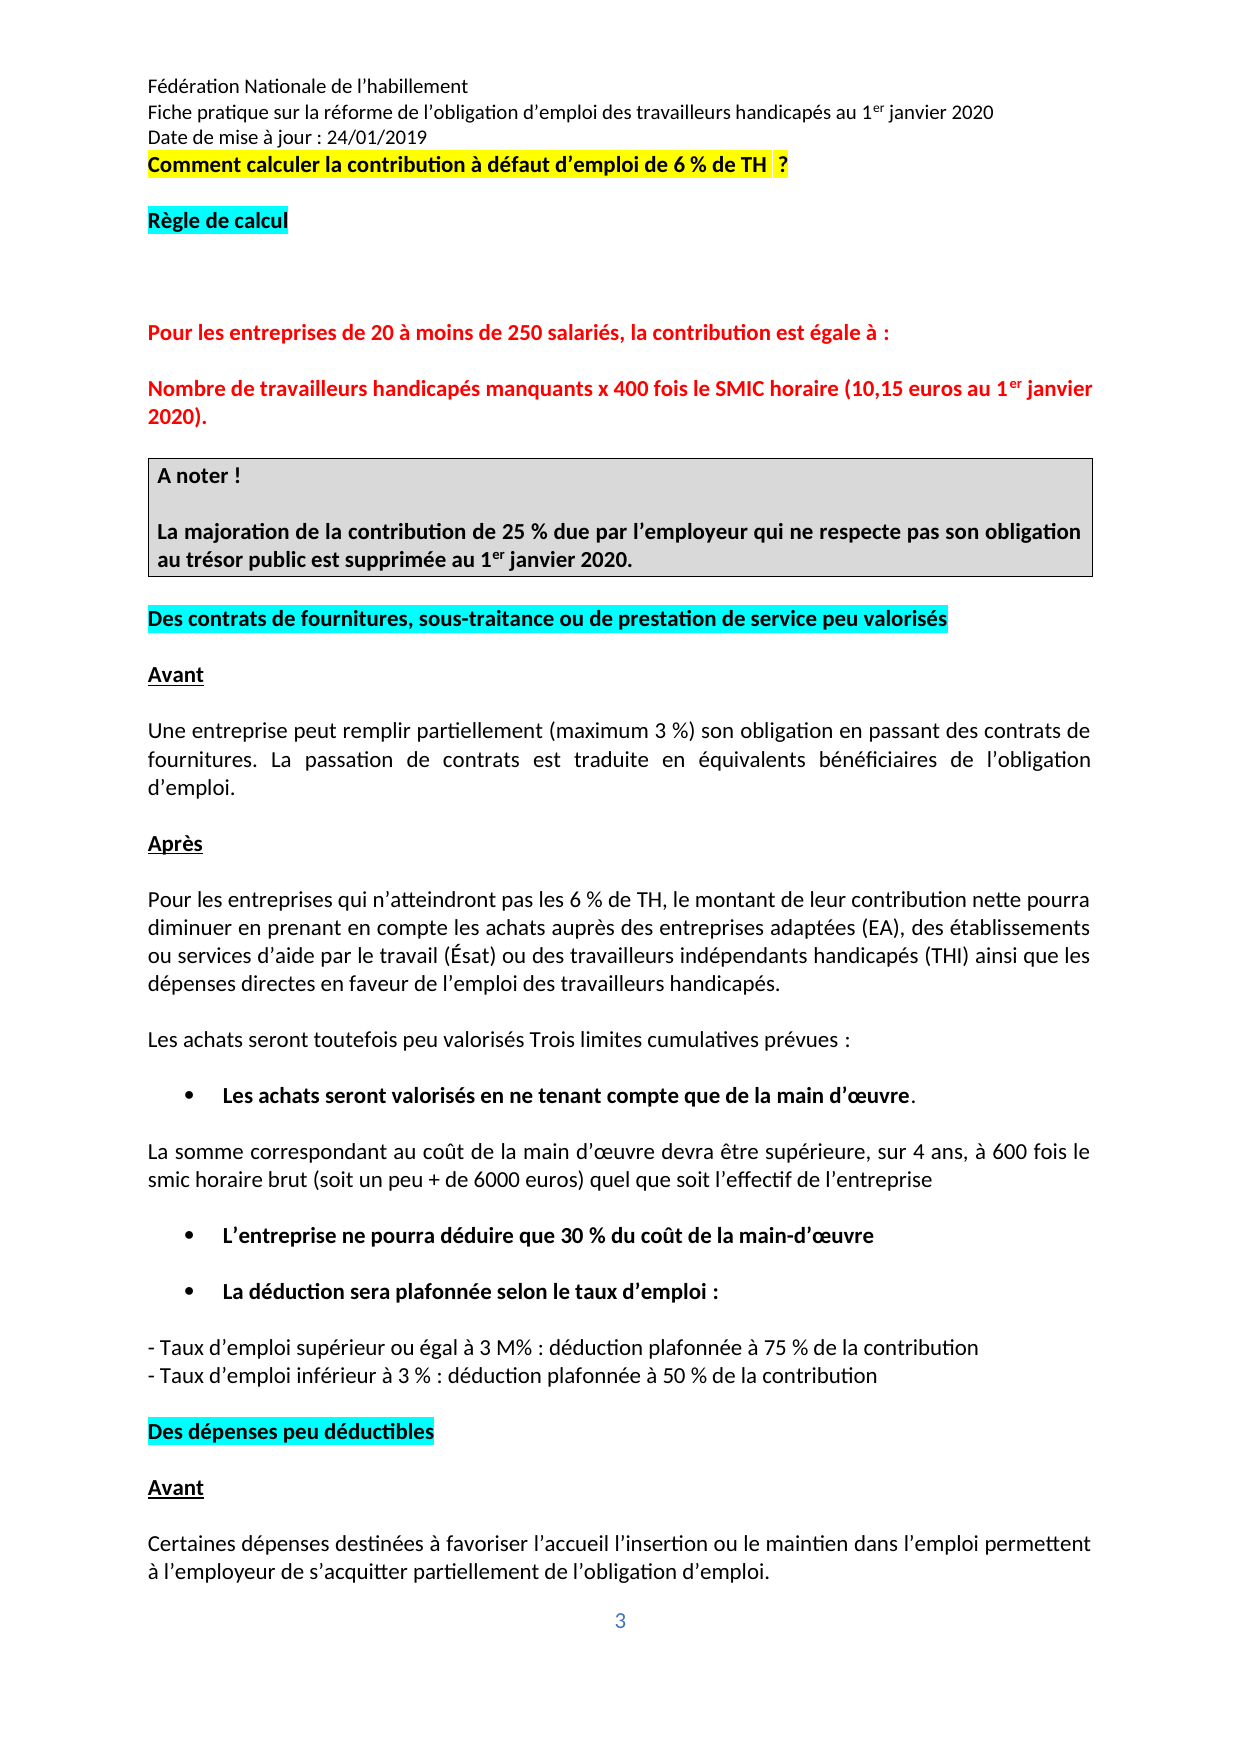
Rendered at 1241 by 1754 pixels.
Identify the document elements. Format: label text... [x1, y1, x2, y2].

list La déduction sera plafonnée selon le taux d’emploi : [185, 1277, 1093, 1305]
text Une entreprise peut remplir partiellement (maximum 3 %) son obligation en passant des contrats de fournitures. La passation de contrats est traduite en équivalents bénéficiaires de l’obligation d’emploi. [148, 717, 1093, 801]
text Après [148, 829, 1093, 857]
text Avant [148, 1473, 1093, 1501]
text La somme correspondant au coût de la main d’œuvre devra être supérieure, sur 4 ans, à 600 fois le smic horaire brut (soit un peu + de 6000 euros) quel que soit l’effectif de l’entreprise [148, 1137, 1093, 1193]
text Avant [148, 661, 1093, 689]
text Pour les entreprises de 20 à moins de 250 salariés, la contribution est égale à : [148, 318, 1093, 346]
text La majoration de la contribution de 25 % due par l’employeur qui ne respecte pas son obligation au trésor public est supprimée au 1er janvier 2020. [149, 514, 1092, 576]
text - Taux d’emploi inférieur à 3 % : déduction plafonnée à 50 % de la contribution [148, 1361, 1093, 1389]
text A noter ! [149, 459, 1092, 486]
text Comment calculer la contribution à défaut d’emploi de 6 % de TH ? [148, 150, 1093, 178]
text Règle de calcul [148, 206, 1093, 234]
text Pour les entreprises qui n’atteindront pas les 6 % de TH, le montant de leur contribution nette pourra diminuer en prenant en compte les achats auprès des entreprises adaptées (EA), des établissements ou services d’aide par le travail (Ésat) ou des travailleurs indépendants handicapés (THI) ainsi que les dépenses directes en faveur de l’emploi des travailleurs handicapés. [148, 885, 1093, 997]
text Certaines dépenses destinées à favoriser l’accueil l’insertion ou le maintien dans l’emploi permettent à l’employeur de s’acquitter partiellement de l’obligation d’emploi. [148, 1529, 1093, 1585]
text - Taux d’emploi supérieur ou égal à 3 M% : déduction plafonnée à 75 % de la contribution [148, 1333, 1093, 1361]
list Les achats seront valorisés en ne tenant compte que de la main d’œuvre. [185, 1081, 1093, 1109]
text Les achats seront toutefois peu valorisés Trois limites cumulatives prévues : [148, 1025, 1093, 1053]
text Des contrats de fournitures, sous-traitance ou de prestation de service peu valorisés [148, 604, 1093, 633]
text Des dépenses peu déductibles [148, 1417, 1093, 1445]
text Nombre de travailleurs handicapés manquants x 400 fois le SMIC horaire (10,15 euros au 1er janvier 2020). [148, 374, 1093, 430]
list L’entreprise ne pourra déduire que 30 % du coût de la main-d’œuvre [185, 1221, 1093, 1249]
